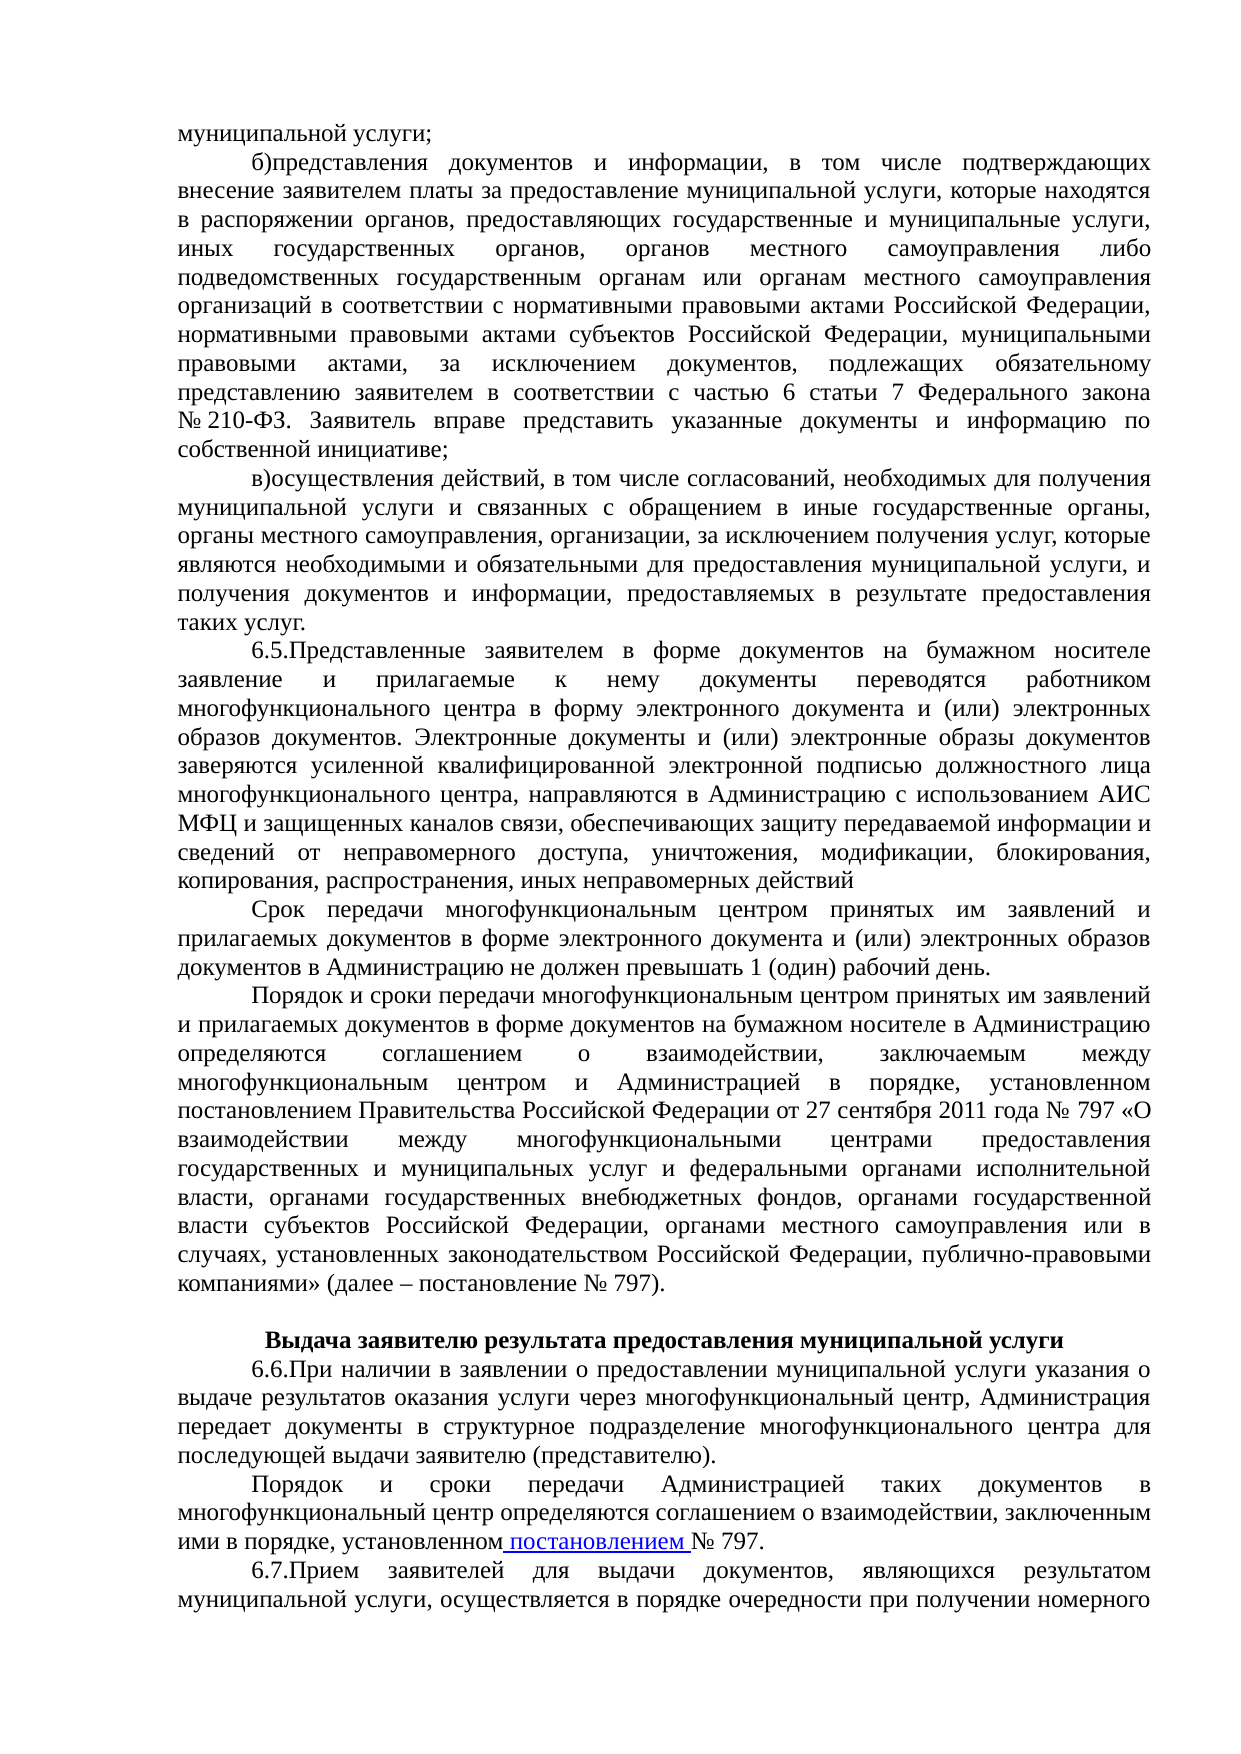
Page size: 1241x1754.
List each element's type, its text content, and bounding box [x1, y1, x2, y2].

text Порядок и сроки передачи многофункциональным центром принятых им заявлений и прилагаемых документов в форме документов на бумажном носителе в Администрацию определяются соглашением о взаимодействии, заключаемым между многофункциональным центром и Администрацией в порядке, установленном постановлением Правительства Российской Федерации от 27 сентября 2011 года № 797 «О взаимодействии между многофункциональными центрами предоставления государственных и муниципальных услуг и федеральными органами исполнительной власти, органами государственных внебюджетных фондов, органами государственной власти субъектов Российской Федерации, органами местного самоуправления или в случаях, установленных законодательством Российской Федерации, публично-правовыми компаниями» (далее – постановление № 797). [177, 981, 1152, 1297]
text муниципальной услуги; [177, 118, 1152, 147]
text 6.6.При наличии в заявлении о предоставлении муниципальной услуги указания о выдаче результатов оказания услуги через многофункциональный центр, Администрация передает документы в структурное подразделение многофункционального центра для последующей выдачи заявителю (представителю). [177, 1354, 1152, 1469]
text Выдача заявителю результата предоставления муниципальной услуги [177, 1325, 1152, 1354]
text Срок передачи многофункциональным центром принятых им заявлений и прилагаемых документов в форме электронного документа и (или) электронных образов документов в Администрацию не должен превышать 1 (один) рабочий день. [177, 894, 1152, 981]
text 6.5.Представленные заявителем в форме документов на бумажном носителе заявление и прилагаемые к нему документы переводятся работником многофункционального центра в форму электронного документа и (или) электронных образов документов. Электронные документы и (или) электронные образы документов заверяются усиленной квалифицированной электронной подписью должностного лица многофункционального центра, направляются в Администрацию с использованием АИС МФЦ и защищенных каналов связи, обеспечивающих защиту передаваемой информации и сведений от неправомерного доступа, уничтожения, модификации, блокирования, копирования, распространения, иных неправомерных действий [177, 636, 1152, 894]
text Порядок и сроки передачи Администрацией таких документов в многофункциональный центр определяются соглашением о взаимодействии, заключенным ими в порядке, установленном посHYPERLINK "consultantplus://offline/ref=23EC67E212900D61DF019C582AF16CFD0DA970E2B8885F37380B4F535B64WEF"тHYPERLINK "consultantplus://offline/ref=23EC67E212900D61DF019C582AF16CFD0DA970E2B8885F37380B4F535B64WEF"аHYPERLINK "consultantplus://offline/ref=23EC67E212900D61DF019C582AF16CFD0DA970E2B8885F37380B4F535B64WEF"нHYPERLINK "consultantplus://offline/ref=23EC67E212900D61DF019C582AF16CFD0DA970E2B8885F37380B4F535B64WEF"овHYPERLINK "consultantplus://offline/ref=23EC67E212900D61DF019C582AF16CFD0DA970E2B8885F37380B4F535B64WEF"лHYPERLINK "consultantplus://offline/ref=23EC67E212900D61DF019C582AF16CFD0DA970E2B8885F37380B4F535B64WEF"еHYPERLINK "consultantplus://offline/ref=23EC67E212900D61DF019C582AF16CFD0DA970E2B8885F37380B4F535B64WEF"нHYPERLINK "consultantplus://offline/ref=23EC67E212900D61DF019C582AF16CFD0DA970E2B8885F37380B4F535B64WEF"иемHYPERLINK "consultantplus://offline/ref=23EC67E212900D61DF019C582AF16CFD0DA970E2B8885F37380B4F535B64WEF" № 797. [177, 1469, 1152, 1555]
text б)представления документов и информации, в том числе подтверждающих внесение заявителем платы за предоставление муниципальной услуги, которые находятся в распоряжении органов, предоставляющих государственные и муниципальные услуги, иных государственных органов, органов местного самоуправления либо подведомственных государственным органам или органам местного самоуправления организаций в соответствии с нормативными правовыми актами Российской Федерации, нормативными правовыми актами субъектов Российской Федерации, муниципальными правовыми актами, за исключением документов, подлежащих обязательному представлению заявителем в соответствии с частью 6 статьи 7 Федерального закона № 210-ФЗ. Заявитель вправе представить указанные документы и информацию по собственной инициативе; [177, 147, 1152, 463]
text в)осуществления действий, в том числе согласований, необходимых для получения муниципальной услуги и связанных с обращением в иные государственные органы, органы местного самоуправления, организации, за исключением получения услуг, которые являются необходимыми и обязательными для предоставления муниципальной услуги, и получения документов и информации, предоставляемых в результате предоставления таких услуг. [177, 463, 1152, 636]
text 6.7.Прием заявителей для выдачи документов, являющихся результатом муниципальной услуги, осуществляется в порядке очередности при получении номерного [177, 1555, 1152, 1612]
